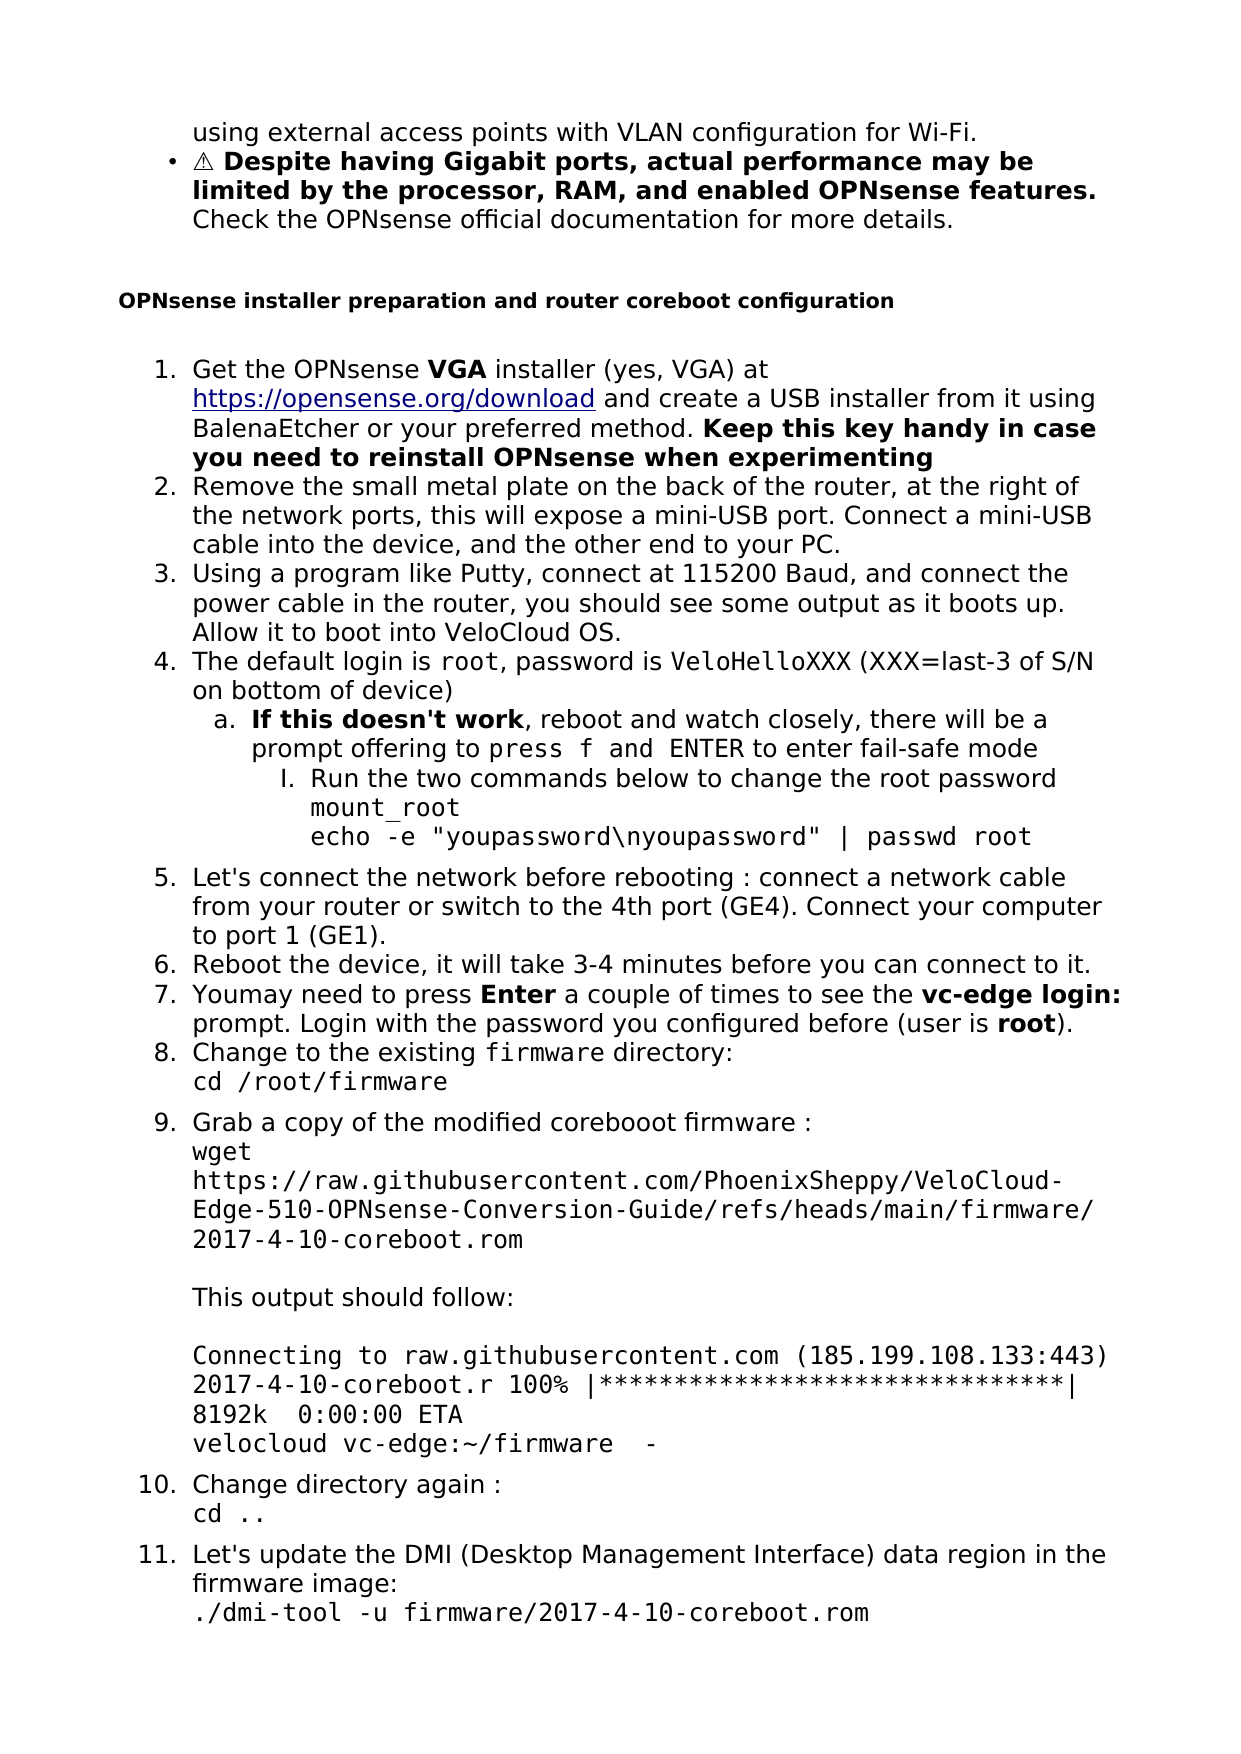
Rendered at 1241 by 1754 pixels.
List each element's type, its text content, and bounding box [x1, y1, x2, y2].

list mount_root echo -e "youpassword\nyoupassword" | passwd root [295, 793, 1122, 851]
list If this doesn't work, reboot and watch closely, there will be a prompt offering to press f and ENTER to enter fail-safe mode [236, 706, 1122, 764]
list cd /root/firmware [177, 1067, 1122, 1096]
list Run the two commands below to change the root password [295, 764, 1122, 793]
list Change to the existing firmware directory: [177, 1038, 1122, 1067]
list Change directory again : [177, 1470, 1122, 1499]
list Get the OPNsense VGA installer (yes, VGA) at https://opensense.org/download and create a USB installer from it using BalenaEtcher or your preferred method. Keep this key handy in case you need to reinstall OPNsense when experimenting [177, 356, 1122, 472]
subtitle OPNsense installer preparation and router coreboot configuration [118, 289, 1122, 313]
list Let's connect the network before rebooting : connect a network cable from your router or switch to the 4th port (GE4). Connect your computer to port 1 (GE1). [177, 863, 1122, 951]
list ⚠️ Despite having Gigabit ports, actual performance may be limited by the processor, RAM, and enabled OPNsense features. Check the OPNsense official documentation for more details. [177, 147, 1122, 235]
list Grab a copy of the modified corebooot firmware : wget https://raw.githubusercontent.com/PhoenixSheppy/VeloCloud-Edge-510-OPNsense-Conversion-Guide/refs/heads/main/firmware/2017-4-10-coreboot.rom This output should follow: [177, 1108, 1122, 1342]
list using external access points with VLAN configuration for Wi-Fi. [177, 118, 1122, 147]
list Reboot the device, it will take 3-4 minutes before you can connect to it. [177, 951, 1122, 980]
list Youmay need to press Enter a couple of times to see the vc-edge login: prompt. Login with the password you configured before (user is root). [177, 980, 1122, 1038]
list Connecting to raw.githubusercontent.com (185.199.108.133:443) 2017-4-10-coreboot.r 100% |*******************************| 8192k 0:00:00 ETA velocloud vc-edge:~/firmware - [177, 1342, 1122, 1458]
list Remove the small metal plate on the back of the router, at the right of the network ports, this will expose a mini-USB port. Connect a mini-USB cable into the device, and the other end to your PC. [177, 472, 1122, 560]
list cd .. [177, 1499, 1122, 1528]
list Let's update the DMI (Desktop Management Interface) data region in the firmware image: ./dmi-tool -u firmware/2017-4-10-coreboot.rom [177, 1540, 1122, 1628]
list Using a program like Putty, connect at 115200 Baud, and connect the power cable in the router, you should see some output as it boots up. Allow it to boot into VeloCloud OS. [177, 560, 1122, 647]
list The default login is root, password is VeloHelloXXX (XXX=last-3 of S/N on bottom of device) [177, 647, 1122, 706]
